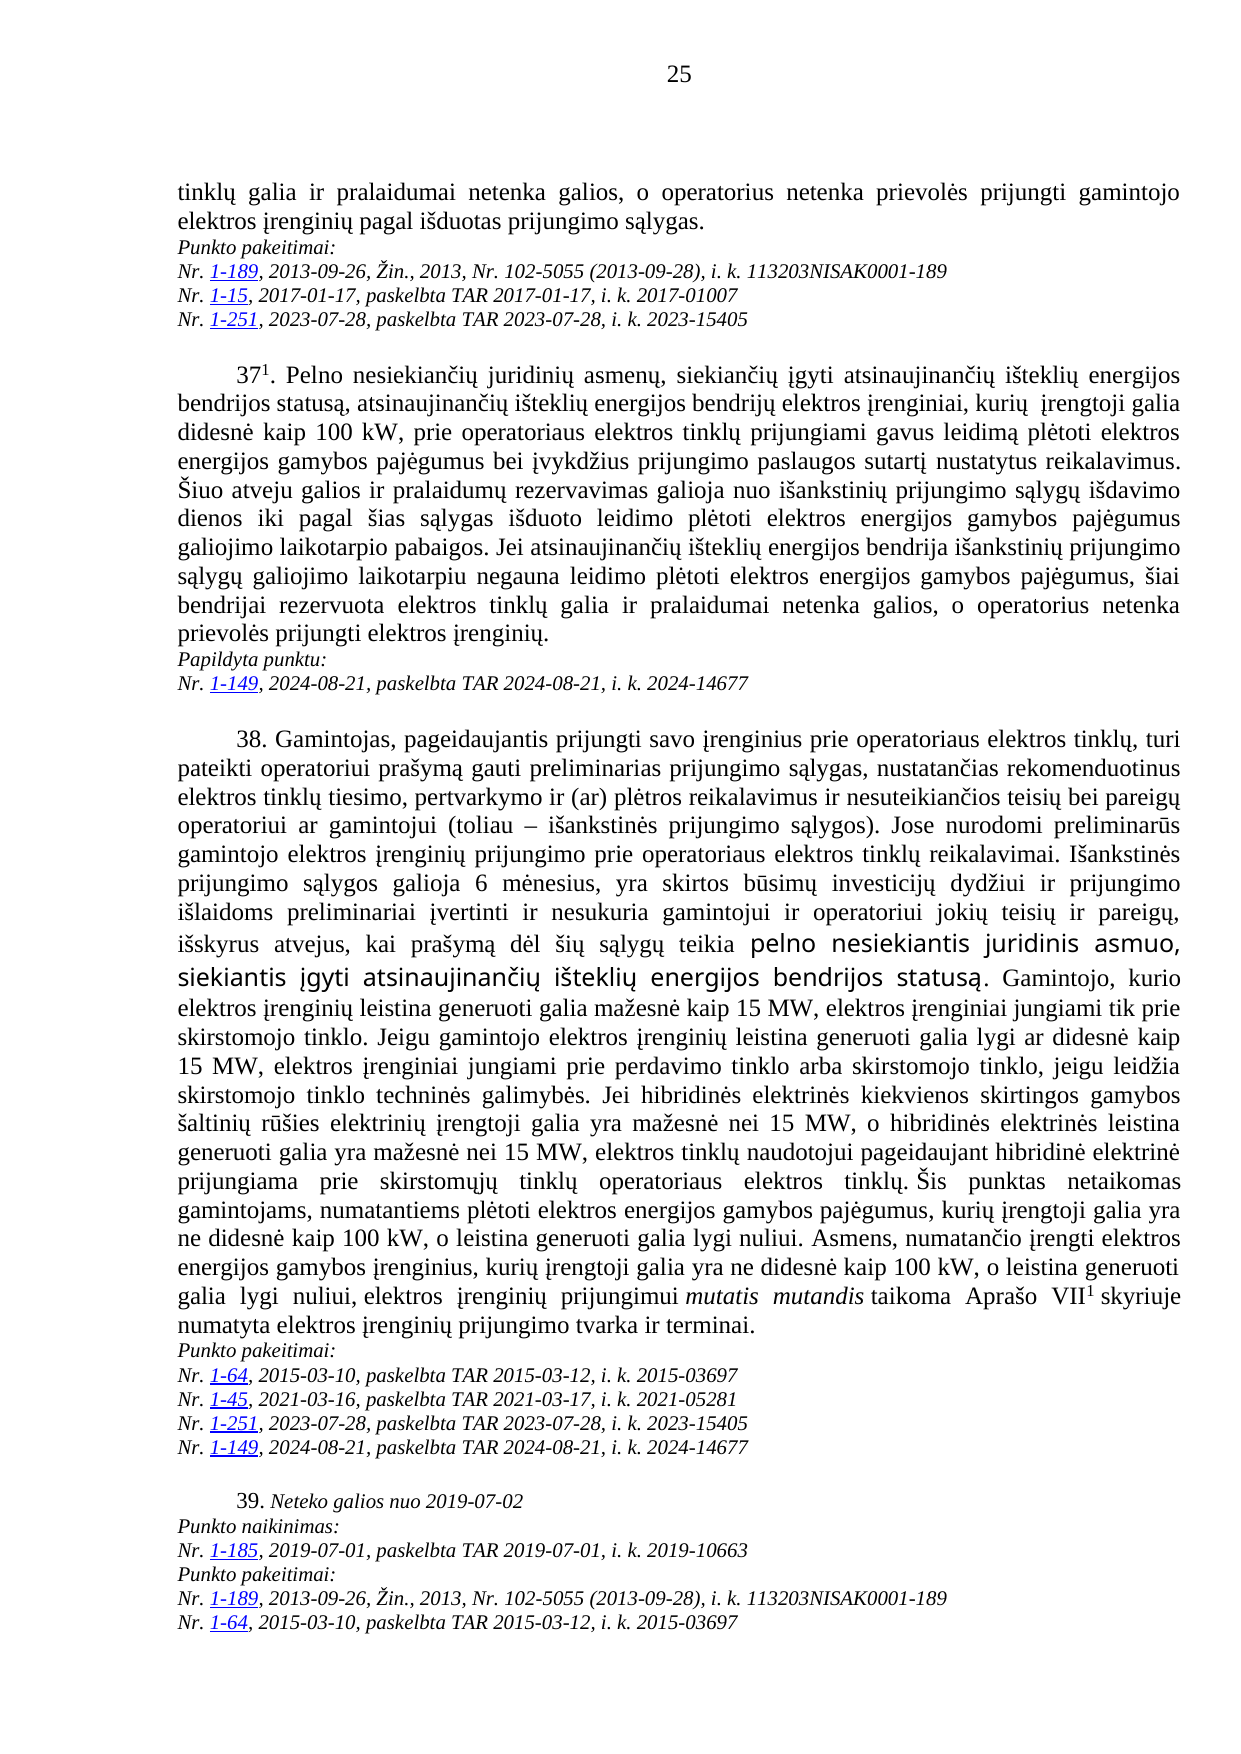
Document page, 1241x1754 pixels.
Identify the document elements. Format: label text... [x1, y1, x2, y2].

text 38. Gamintojas, pageidaujantis prijungti savo įrenginius prie operatoriaus elektros tinklų, turi pateikti operatoriui prašymą gauti preliminarias prijungimo sąlygas, nustatančias rekomenduotinus elektros tinklų tiesimo, pertvarkymo ir (ar) plėtros reikalavimus ir nesuteikiančios teisių bei pareigų operatoriui ar gamintojui (toliau – išankstinės prijungimo sąlygos). Jose nurodomi preliminarūs gamintojo elektros įrenginių prijungimo prie operatoriaus elektros tinklų reikalavimai. Išankstinės prijungimo sąlygos galioja 6 mėnesius, yra skirtos būsimų investicijų dydžiui ir prijungimo išlaidoms preliminariai įvertinti ir nesukuria gamintojui ir operatoriui jokių teisių ir pareigų, išskyrus atvejus, kai prašymą dėl šių sąlygų teikia pelno nesiekiantis juridinis asmuo, siekiantis įgyti atsinaujinančių išteklių energijos bendrijos statusą. Gamintojo, kurio elektros įrenginių leistina generuoti galia mažesnė kaip 15 MW, elektros įrenginiai jungiami tik prie skirstomojo tinklo. Jeigu gamintojo elektros įrenginių leistina generuoti galia lygi ar didesnė kaip 15 MW, elektros įrenginiai jungiami prie perdavimo tinklo arba skirstomojo tinklo, jeigu leidžia skirstomojo tinklo techninės galimybės. Jei hibridinės elektrinės kiekvienos skirtingos gamybos šaltinių rūšies elektrinių įrengtoji galia yra mažesnė nei 15 MW, o hibridinės elektrinės leistina generuoti galia yra mažesnė nei 15 MW, elektros tinklų naudotojui pageidaujant hibridinė elektrinė prijungiama prie skirstomųjų tinklų operatoriaus elektros tinklų. Šis punktas netaikomas gamintojams, numatantiems plėtoti elektros energijos gamybos pajėgumus, kurių įrengtoji galia yra ne didesnė kaip 100 kW, o leistina generuoti galia lygi nuliui. Asmens, numatančio įrengti elektros energijos gamybos įrenginius, kurių įrengtoji galia yra ne didesnė kaip 100 kW, o leistina generuoti galia lygi nuliui, elektros įrenginių prijungimui mutatis mutandis taikoma Aprašo VII1 skyriuje numatyta elektros įrenginių prijungimo tvarka ir terminai. [177, 724, 1181, 1338]
text 39. Neteko galios nuo 2019-07-02 [177, 1487, 1181, 1514]
text Nr. 1-189, 2013-09-26, Žin., 2013, Nr. 102-5055 (2013-09-28), i. k. 113203NISAK0001-189 [177, 259, 1181, 283]
text Nr. 1-189, 2013-09-26, Žin., 2013, Nr. 102-5055 (2013-09-28), i. k. 113203NISAK0001-189 [177, 1586, 1181, 1610]
text Nr. 1-64, 2015-03-10, paskelbta TAR 2015-03-12, i. k. 2015-03697 [177, 1610, 1181, 1634]
text tinklų galia ir pralaidumai netenka galios, o operatorius netenka prievolės prijungti gamintojo elektros įrenginių pagal išduotas prijungimo sąlygas. [177, 177, 1181, 235]
text Nr. 1-149, 2024-08-21, paskelbta TAR 2024-08-21, i. k. 2024-14677 [177, 671, 1181, 695]
text Nr. 1-45, 2021-03-16, paskelbta TAR 2021-03-17, i. k. 2021-05281 [177, 1387, 1181, 1411]
text 371. Pelno nesiekiančių juridinių asmenų, siekiančių įgyti atsinaujinančių išteklių energijos bendrijos statusą, atsinaujinančių išteklių energijos bendrijų elektros įrenginiai, kurių įrengtoji galia didesnė kaip 100 kW, prie operatoriaus elektros tinklų prijungiami gavus leidimą plėtoti elektros energijos gamybos pajėgumus bei įvykdžius prijungimo paslaugos sutartį nustatytus reikalavimus. Šiuo atveju galios ir pralaidumų rezervavimas galioja nuo išankstinių prijungimo sąlygų išdavimo dienos iki pagal šias sąlygas išduoto leidimo plėtoti elektros energijos gamybos pajėgumus galiojimo laikotarpio pabaigos. Jei atsinaujinančių išteklių energijos bendrija išankstinių prijungimo sąlygų galiojimo laikotarpiu negauna leidimo plėtoti elektros energijos gamybos pajėgumus, šiai bendrijai rezervuota elektros tinklų galia ir pralaidumai netenka galios, o operatorius netenka prievolės prijungti elektros įrenginių. [177, 360, 1181, 647]
text Punkto pakeitimai: [177, 1562, 1181, 1586]
text Papildyta punktu: [177, 647, 1181, 671]
text Nr. 1-251, 2023-07-28, paskelbta TAR 2023-07-28, i. k. 2023-15405 [177, 1411, 1181, 1435]
text Punkto pakeitimai: [177, 235, 1181, 259]
text Punkto pakeitimai: [177, 1338, 1181, 1362]
text Nr. 1-149, 2024-08-21, paskelbta TAR 2024-08-21, i. k. 2024-14677 [177, 1435, 1181, 1459]
text Nr. 1-64, 2015-03-10, paskelbta TAR 2015-03-12, i. k. 2015-03697 [177, 1362, 1181, 1387]
text Punkto naikinimas: [177, 1514, 1181, 1538]
text Nr. 1-185, 2019-07-01, paskelbta TAR 2019-07-01, i. k. 2019-10663 [177, 1538, 1181, 1562]
text Nr. 1-251, 2023-07-28, paskelbta TAR 2023-07-28, i. k. 2023-15405 [177, 307, 1181, 331]
text Nr. 1-15, 2017-01-17, paskelbta TAR 2017-01-17, i. k. 2017-01007 [177, 283, 1181, 307]
